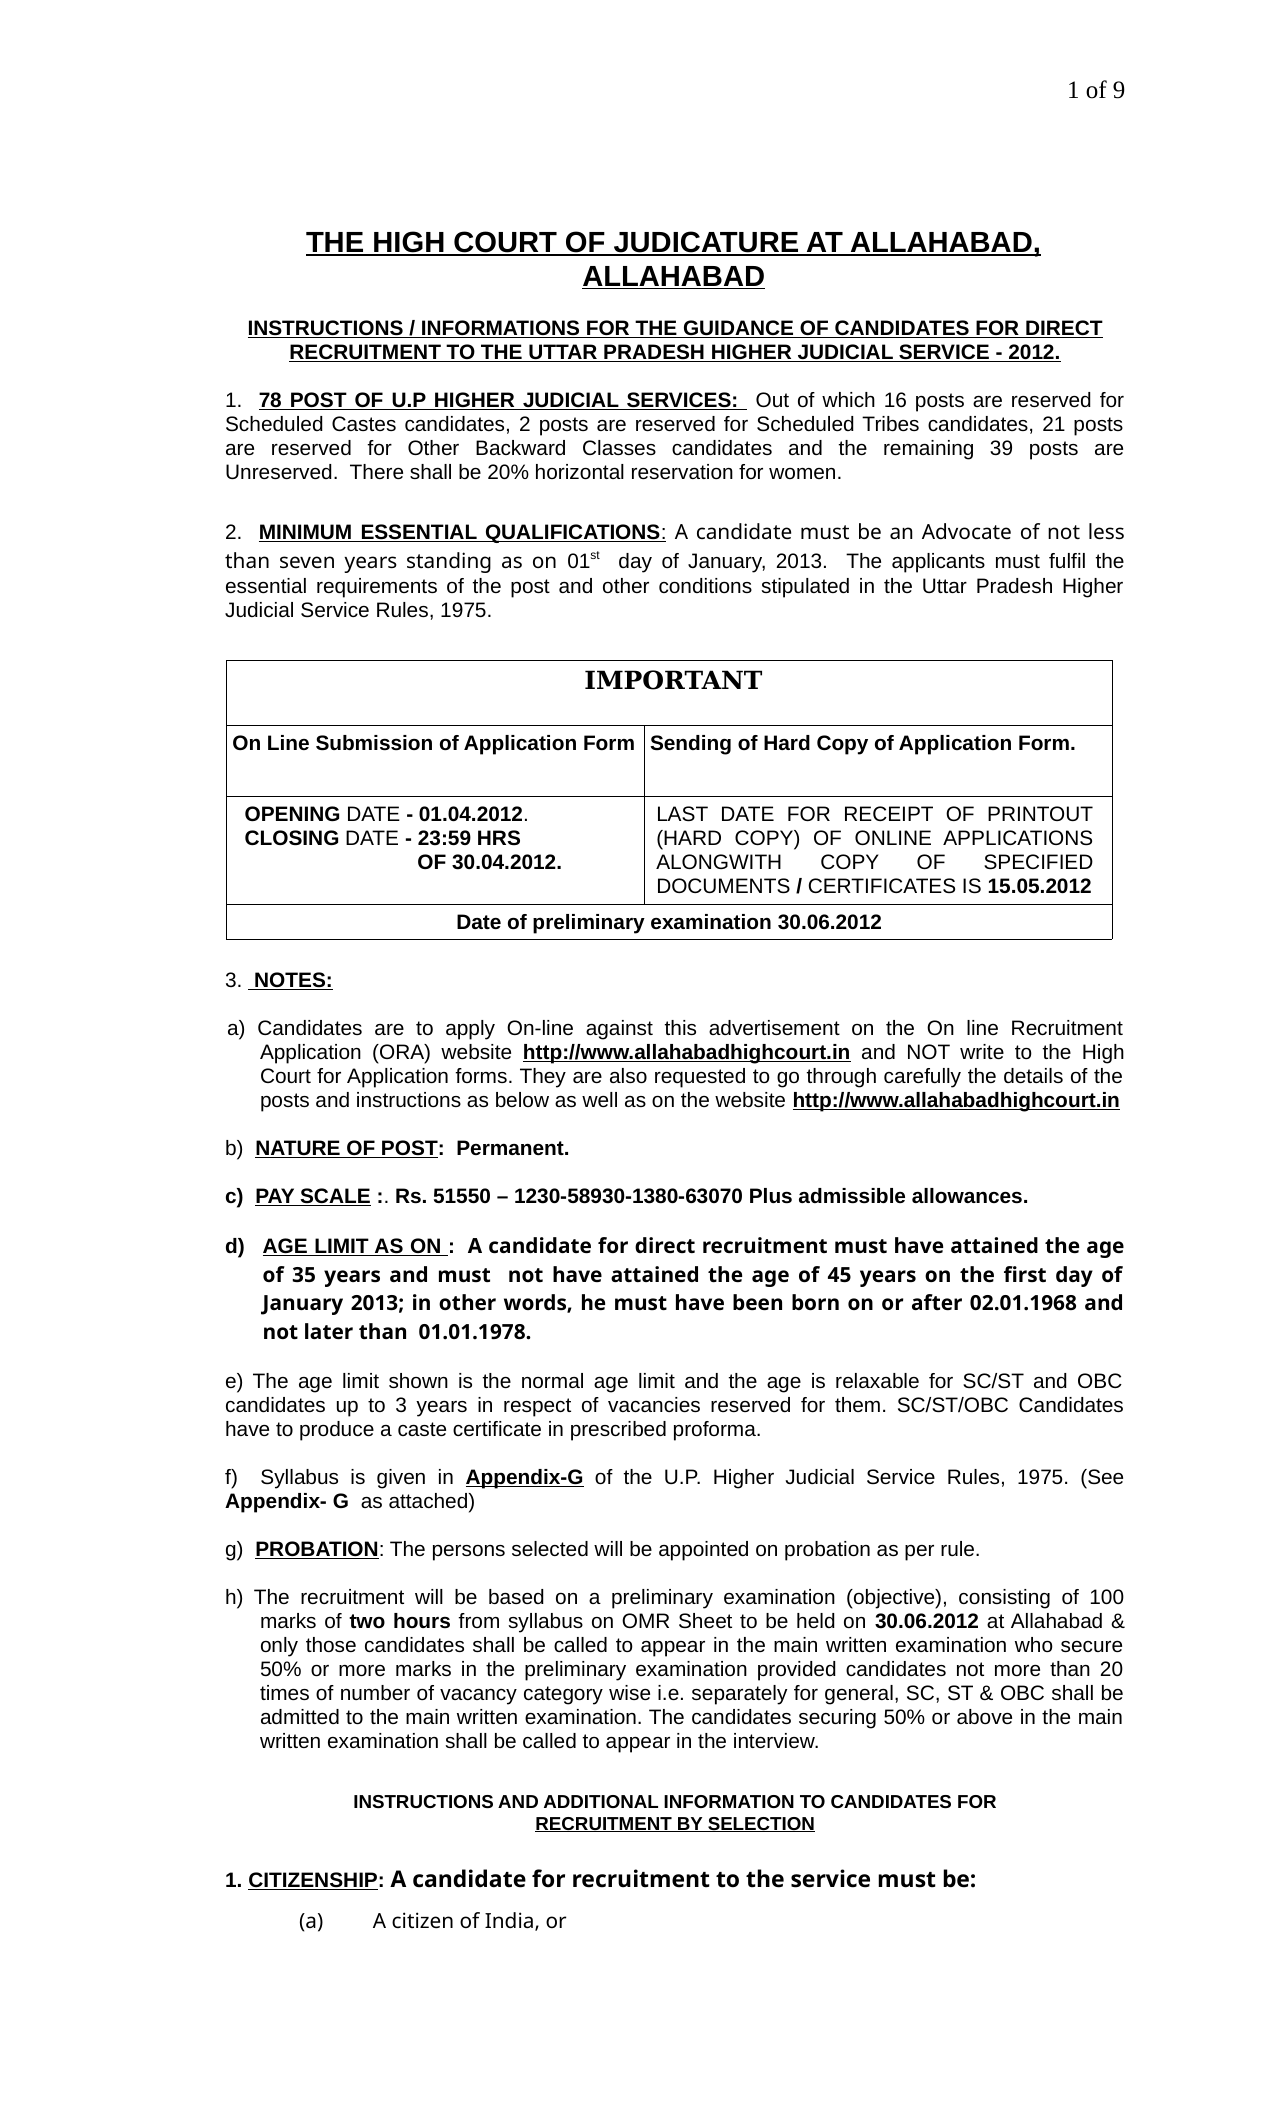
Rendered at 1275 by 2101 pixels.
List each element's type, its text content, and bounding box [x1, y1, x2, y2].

text a) Candidates are to apply On-line against this advertisement on the On line Recruitment Application (ORA) website http://www.allahabadhighcourt.in and NOT write to the High Court for Application forms. They are also requested to go through carefully the details of the posts and instructions as below as well as on the website http://www.allahabadhighcourt.in [227, 1016, 1125, 1112]
text THE HIGH COURT OF JUDICATURE AT ALLAHABAD, ALLAHABAD [225, 225, 1122, 292]
text e) The age limit shown is the normal age limit and the age is relaxable for SC/ST and OBC candidates up to 3 years in respect of vacancies reserved for them. SC/ST/OBC Candidates have to produce a caste certificate in prescribed proforma. [225, 1369, 1125, 1441]
text b) NATURE OF POST: Permanent. [225, 1136, 1125, 1160]
text 1. 78 POST OF U.P HIGHER JUDICIAL SERVICES: Out of which 16 posts are reserved for Scheduled Castes candidates, 2 posts are reserved for Scheduled Tribes candidates, 21 posts are reserved for Other Backward Classes candidates and the remaining 39 posts are Unreserved. There shall be 20% horizontal reservation for women. [225, 388, 1125, 484]
text INSTRUCTIONS AND ADDITIONAL INFORMATION TO CANDIDATES FOR [225, 1791, 1125, 1812]
table_cell Sending of Hard Copy of Application Form. [645, 726, 1112, 796]
text g) PROBATION: The persons selected will be appointed on probation as per rule. [225, 1537, 1125, 1561]
text d) AGE LIMIT AS ON : A candidate for direct recruitment must have attained the age of 35 years and must not have attained the age of 45 years on the first day of January 2013; in other words, he must have been born on or after 02.01.1968 and not later than 01.01.1978. [225, 1232, 1125, 1345]
text RECRUITMENT BY SELECTION [225, 1812, 1125, 1834]
text 1. CITIZENSHIP: A candidate for recruitment to the service must be: [225, 1863, 1125, 1894]
text 3. NOTES: [225, 968, 1125, 992]
table_cell Date of preliminary examination 30.06.2012 [227, 905, 1112, 939]
text 2. MINIMUM ESSENTIAL QUALIFICATIONS: A candidate must be an Advocate of not less than seven years standing as on 01st day of January, 2013. The applicants must fulfil the essential requirements of the post and other conditions stipulated in the Uttar Pradesh Higher Judicial Service Rules, 1975. [225, 517, 1125, 622]
text c) PAY SCALE :. Rs. 51550 – 1230-58930-1380-63070 Plus admissible allowances. [225, 1184, 1125, 1208]
table_header IMPORTANT [227, 661, 1112, 725]
text (a) A citizen of India, or [225, 1907, 1125, 1935]
text h) The recruitment will be based on a preliminary examination (objective), consisting of 100 marks of two hours from syllabus on OMR Sheet to be held on 30.06.2012 at Allahabad & only those candidates shall be called to appear in the main written examination who secure 50% or more marks in the preliminary examination provided candidates not more than 20 times of number of vacancy category wise i.e. separately for general, SC, ST & OBC shall be admitted to the main written examination. The candidates securing 50% or above in the main written examination shall be called to appear in the interview. [225, 1585, 1125, 1753]
table_cell LAST DATE FOR RECEIPT OF PRINTOUT (HARD COPY) OF ONLINE APPLICATIONS ALONGWITH COPY OF SPECIFIED DOCUMENTS / CERTIFICATES IS 15.05.2012 [645, 797, 1112, 904]
text f) Syllabus is given in Appendix-G of the U.P. Higher Judicial Service Rules, 1975. (See Appendix- G as attached) [225, 1465, 1125, 1513]
table_cell OPENING DATE - 01.04.2012. CLOSING DATE - 23:59 HRS OF 30.04.2012. [227, 797, 644, 904]
table_cell On Line Submission of Application Form [227, 726, 644, 796]
text INSTRUCTIONS / INFORMATIONS FOR THE GUIDANCE OF CANDIDATES FOR DIRECT RECRUITMENT TO THE UTTAR PRADESH HIGHER JUDICIAL SERVICE - 2012. [225, 316, 1125, 364]
